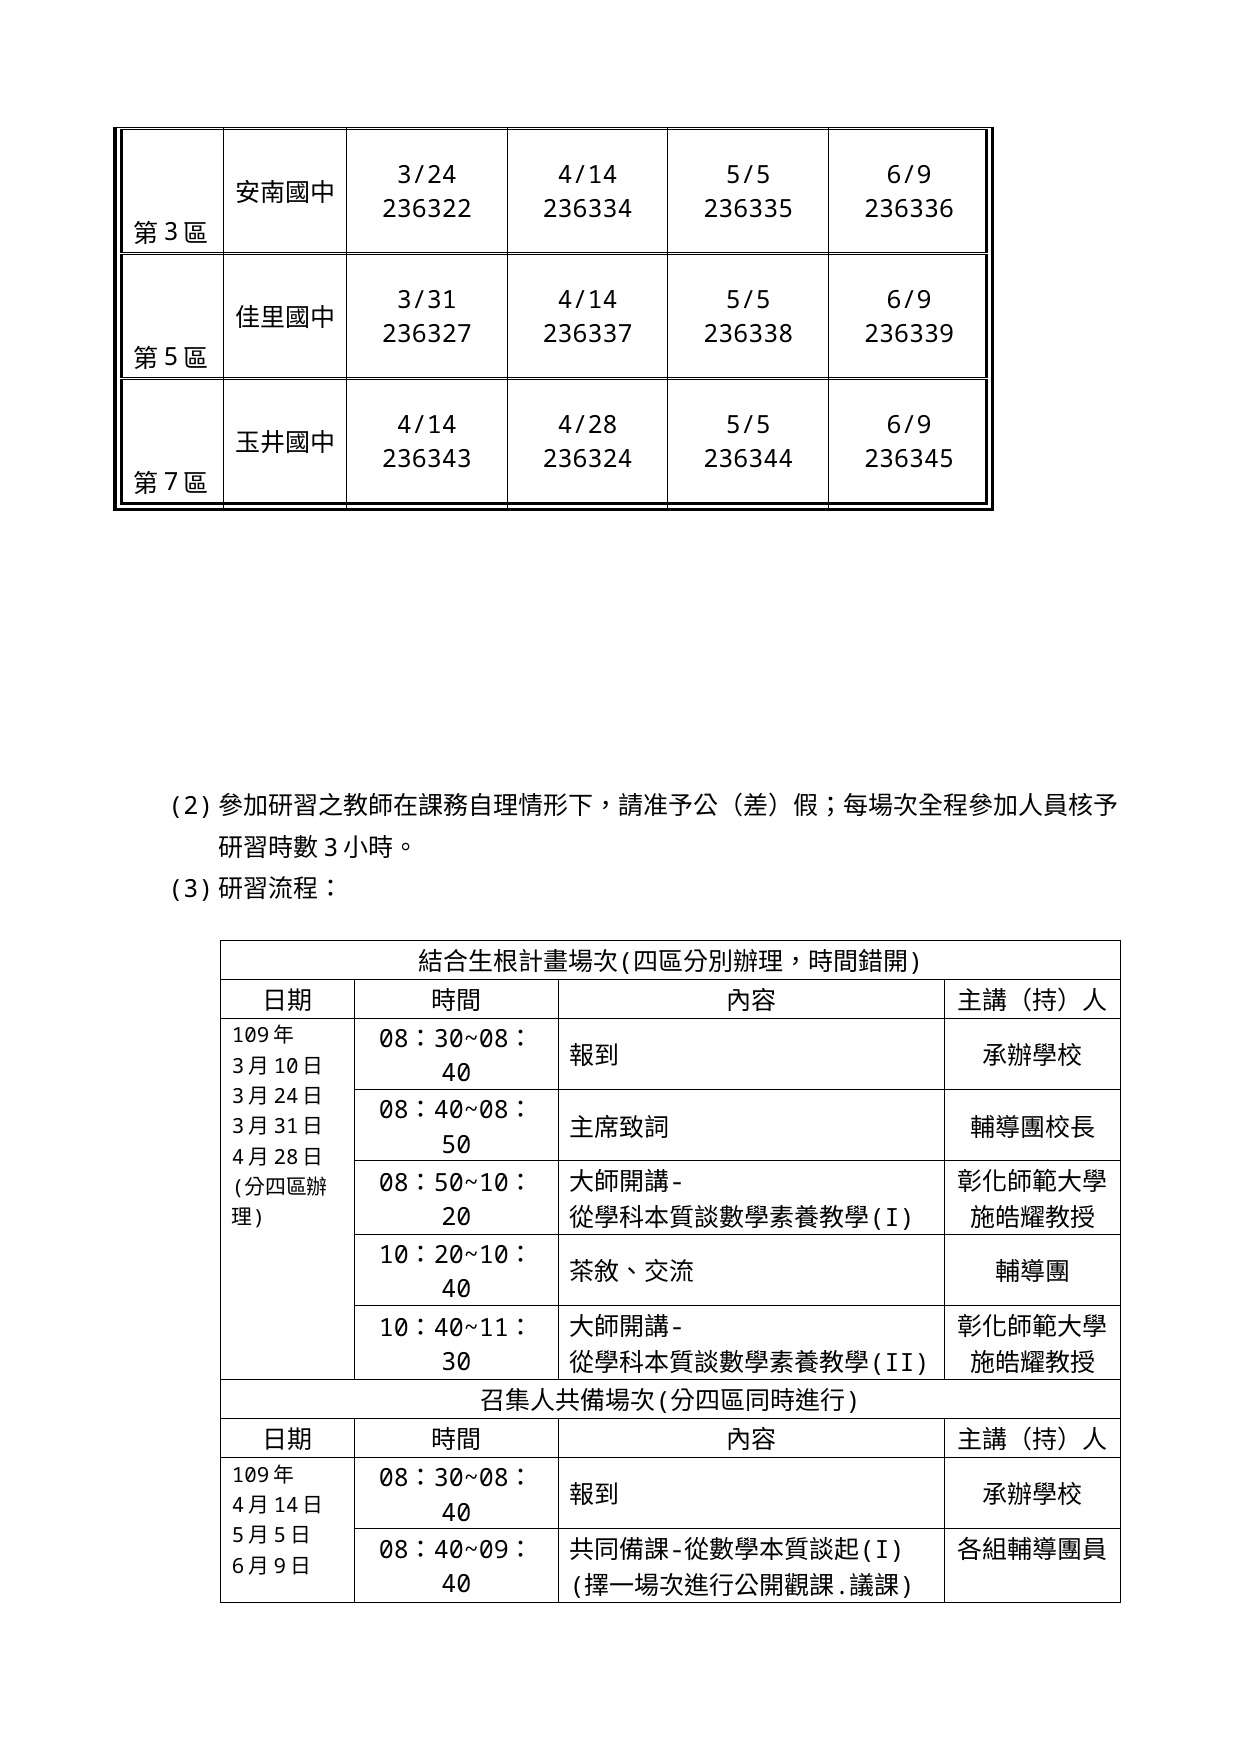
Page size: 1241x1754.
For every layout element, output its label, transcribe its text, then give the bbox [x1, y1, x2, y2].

table_cell 茶敘、交流 [559, 1235, 944, 1305]
table_cell 4/14 236334 [508, 130, 667, 252]
table_cell 內容 [559, 1419, 944, 1457]
table_cell 10：20~10：40 [355, 1235, 558, 1305]
table_cell 6/9 236345 [829, 380, 985, 502]
table_cell 08：30~08：40 [355, 1019, 558, 1089]
list 研習流程： [168, 869, 1122, 905]
table_cell 10：40~11：30 [355, 1306, 558, 1379]
table_cell 5/5 236344 [668, 380, 828, 502]
table_cell 各組輔導團員 [945, 1529, 1120, 1602]
table_cell 報到 [559, 1019, 944, 1089]
table_cell 5/5 236335 [668, 130, 828, 252]
table_cell 主席致詞 [559, 1090, 944, 1160]
table_cell 109年 3月10日 3月24日 3月31日 4月28日 (分四區辦理) [221, 1019, 354, 1379]
table_cell 安南國中 [224, 130, 346, 252]
table_cell 大師開講- 從學科本質談數學素養教學(I) [559, 1161, 944, 1234]
table_cell 內容 [559, 980, 944, 1018]
table_cell 第7區 [123, 380, 223, 502]
table_cell 彰化師範大學 施皓耀教授 [945, 1161, 1120, 1234]
table_cell 第3區 [123, 130, 223, 252]
table_cell 大師開講- 從學科本質談數學素養教學(II) [559, 1306, 944, 1379]
table_cell 時間 [355, 980, 558, 1018]
table_cell 輔導團校長 [945, 1090, 1120, 1160]
table_cell 第5區 [123, 255, 223, 377]
table_header 結合生根計畫場次(四區分別辦理，時間錯開) [221, 941, 1120, 978]
table_cell 5/5 236338 [668, 255, 828, 377]
table_cell 承辦學校 [945, 1019, 1120, 1089]
list 參加研習之教師在課務自理情形下，請准予公（差）假；每場次全程參加人員核予研習時數3小時。 [168, 786, 1122, 863]
table_cell 4/14 236343 [347, 380, 507, 502]
table_cell 6/9 236336 [829, 130, 985, 252]
table_cell 主講（持）人 [945, 1419, 1120, 1457]
table_cell 日期 [221, 1419, 354, 1457]
table_cell 4/28 236324 [508, 380, 667, 502]
table_cell 3/24 236322 [347, 130, 507, 252]
table_cell 08：50~10：20 [355, 1161, 558, 1234]
table_cell 報到 [559, 1458, 944, 1528]
table_cell 08：40~08：50 [355, 1090, 558, 1160]
table_cell 主講（持）人 [945, 980, 1120, 1018]
table_cell 109年 4月14日 5月5日 6月9日 [221, 1458, 354, 1602]
table_cell 佳里國中 [224, 255, 346, 377]
table_cell 承辦學校 [945, 1458, 1120, 1528]
table_cell 08：30~08：40 [355, 1458, 558, 1528]
table_cell 輔導團 [945, 1235, 1120, 1305]
table_cell 4/14 236337 [508, 255, 667, 377]
table_cell 08：40~09：40 [355, 1529, 558, 1602]
table_cell 共同備課-從數學本質談起(I) (擇一場次進行公開觀課.議課) [559, 1529, 944, 1602]
table_cell 6/9 236339 [829, 255, 985, 377]
table_cell 召集人共備場次(分四區同時進行) [221, 1380, 1120, 1418]
table_cell 時間 [355, 1419, 558, 1457]
table_cell 玉井國中 [224, 380, 346, 502]
table_cell 彰化師範大學 施皓耀教授 [945, 1306, 1120, 1379]
table_cell 3/31 236327 [347, 255, 507, 377]
table_cell 日期 [221, 980, 354, 1018]
